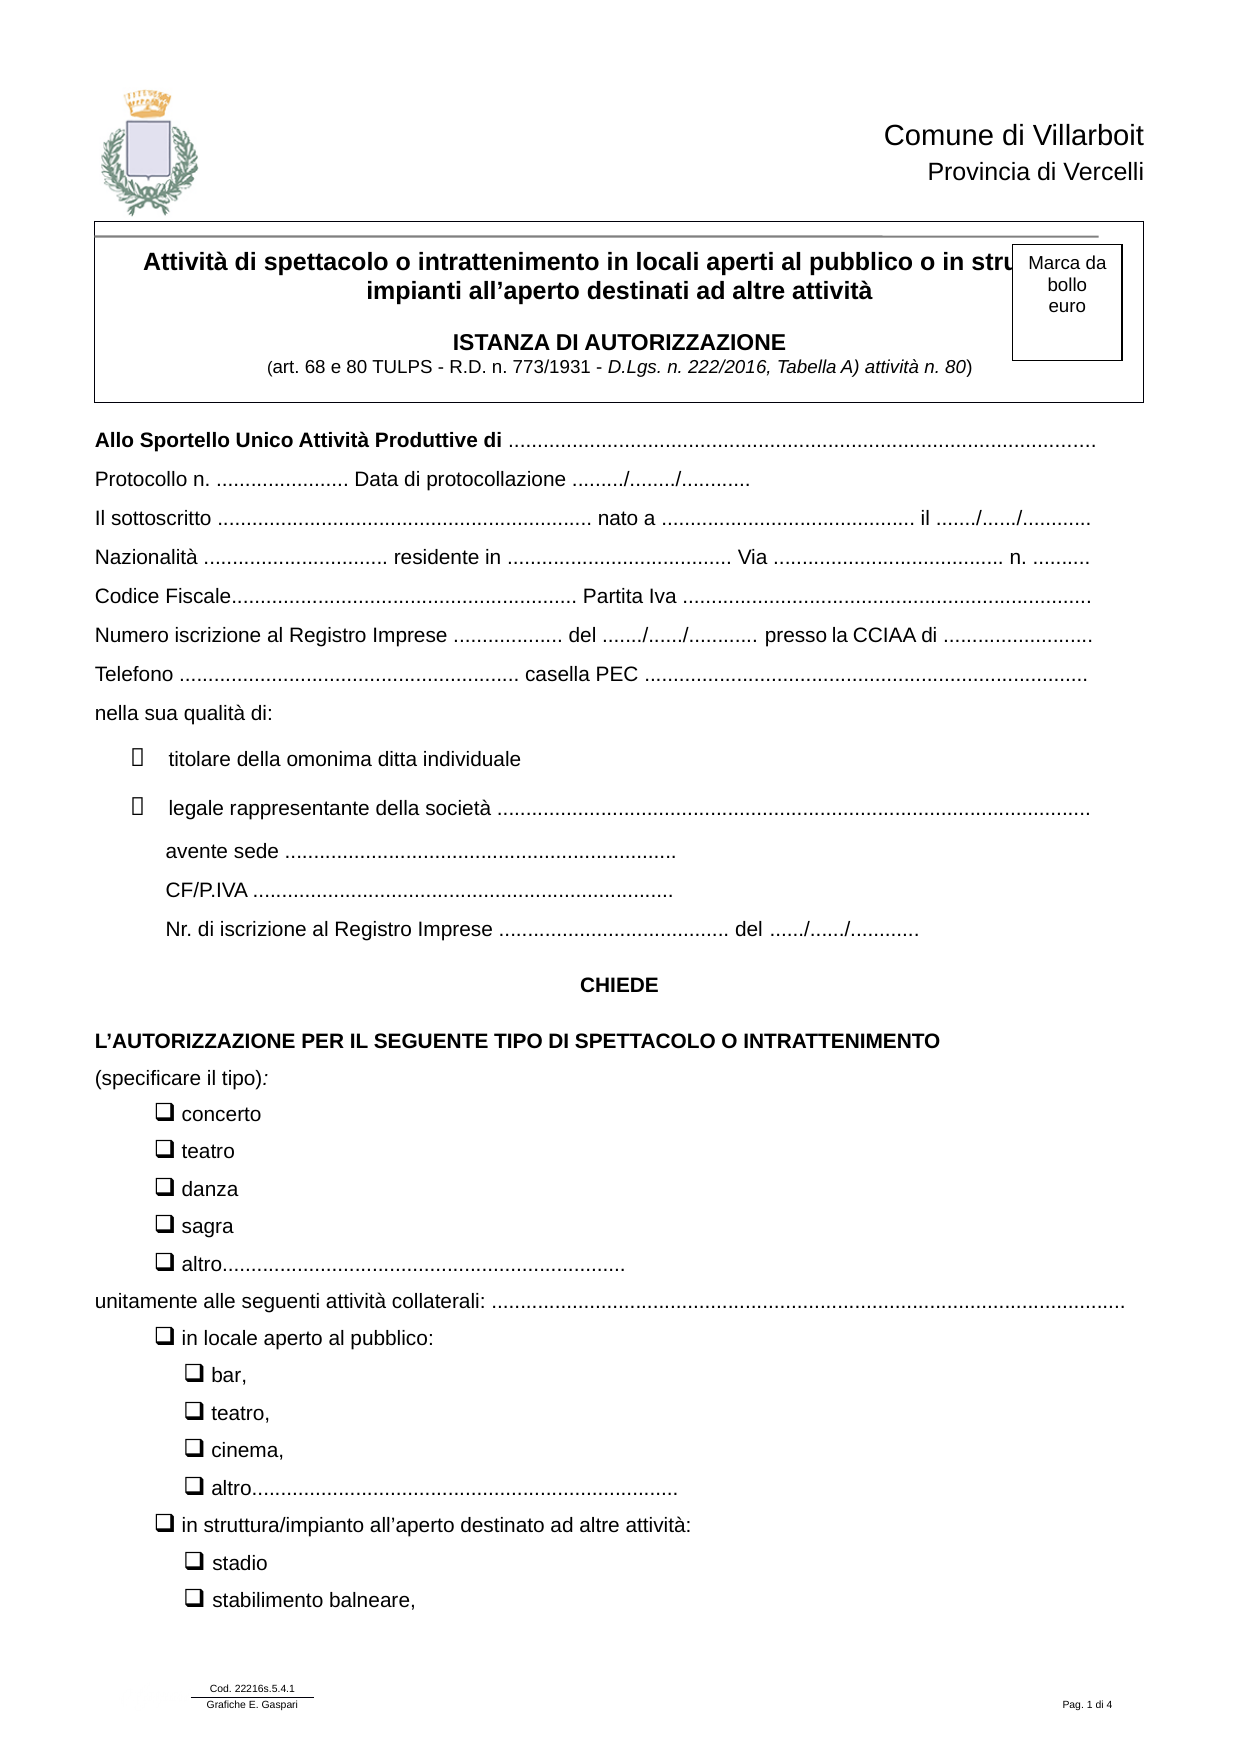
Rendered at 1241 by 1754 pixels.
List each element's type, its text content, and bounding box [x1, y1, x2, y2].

text  altro.......................................................................... [183, 1476, 1144, 1501]
text  in locale aperto al pubblico: [153, 1326, 1144, 1351]
picture [98, 87, 200, 219]
text Il sottoscritto ................................................................. nato a ............................................ il ......./....../............ [94, 506, 1144, 530]
text Allo Sportello Unico Attività Produttive di [94, 428, 1144, 452]
text Protocollo n. ....................... Data di protocollazione ........./......../............ [94, 467, 1144, 491]
text Telefono ........................................................... casella PEC ............................................................................. [94, 661, 1144, 685]
text avente sede .................................................................... [165, 839, 1144, 863]
text Nazionalità ................................ residente in ....................................... Via ........................................ n. .......... [94, 545, 1144, 569]
text  sagra [153, 1214, 1144, 1239]
text Codice Fiscale............................................................ Partita Iva ....................................................................... [94, 584, 1144, 608]
text  teatro, [183, 1401, 1144, 1426]
text  stadio [183, 1551, 1144, 1576]
text (specificare il tipo): [94, 1065, 1144, 1089]
text  legale rappresentante della società ....................................................................................................... [130, 789, 1144, 823]
text  bar, [183, 1363, 1144, 1388]
text L’AUTORIZZAZIONE PER IL SEGUENTE TIPO DI SPETTACOLO O INTRATTENIMENTO [94, 1029, 1144, 1053]
text  in struttura/impianto all’aperto destinato ad altre attività: [153, 1513, 1144, 1538]
text unitamente alle seguenti attività collaterali: .............................................................................................................. [94, 1289, 1144, 1313]
text  altro...................................................................... [153, 1252, 1144, 1277]
text CHIEDE [94, 973, 1144, 997]
table_header Attività di spettacolo o intrattenimento in locali aperti al pubblico o in strutture e impianti all’aperto destinati ad altre attività ISTANZA DI AUTORIZZAZIONE (art. 68 e 80 TULPS - R.D. n. 773/1931 - D.Lgs. n. 222/2016, Tabella A) attività n. 80) [95, 222, 1143, 402]
text CF/P.IVA ......................................................................... [165, 878, 1144, 902]
text  cinema, [183, 1438, 1144, 1463]
text nella sua qualità di: [94, 700, 1144, 724]
text  concerto [153, 1102, 1144, 1127]
text  teatro [153, 1139, 1144, 1164]
text Provincia di Vercelli [200, 157, 1144, 185]
text  titolare della omonima ditta individuale [130, 739, 1144, 773]
text  stabilimento balneare, [183, 1588, 1144, 1613]
text Comune di Villarboit [200, 118, 1144, 152]
text Nr. di iscrizione al Registro Imprese ........................................ del ....../....../............ [165, 917, 1144, 941]
text  danza [153, 1177, 1144, 1202]
text Numero iscrizione al Registro Imprese ................... del ......./....../............ presso la CCIAA di .......................... [94, 623, 1144, 647]
